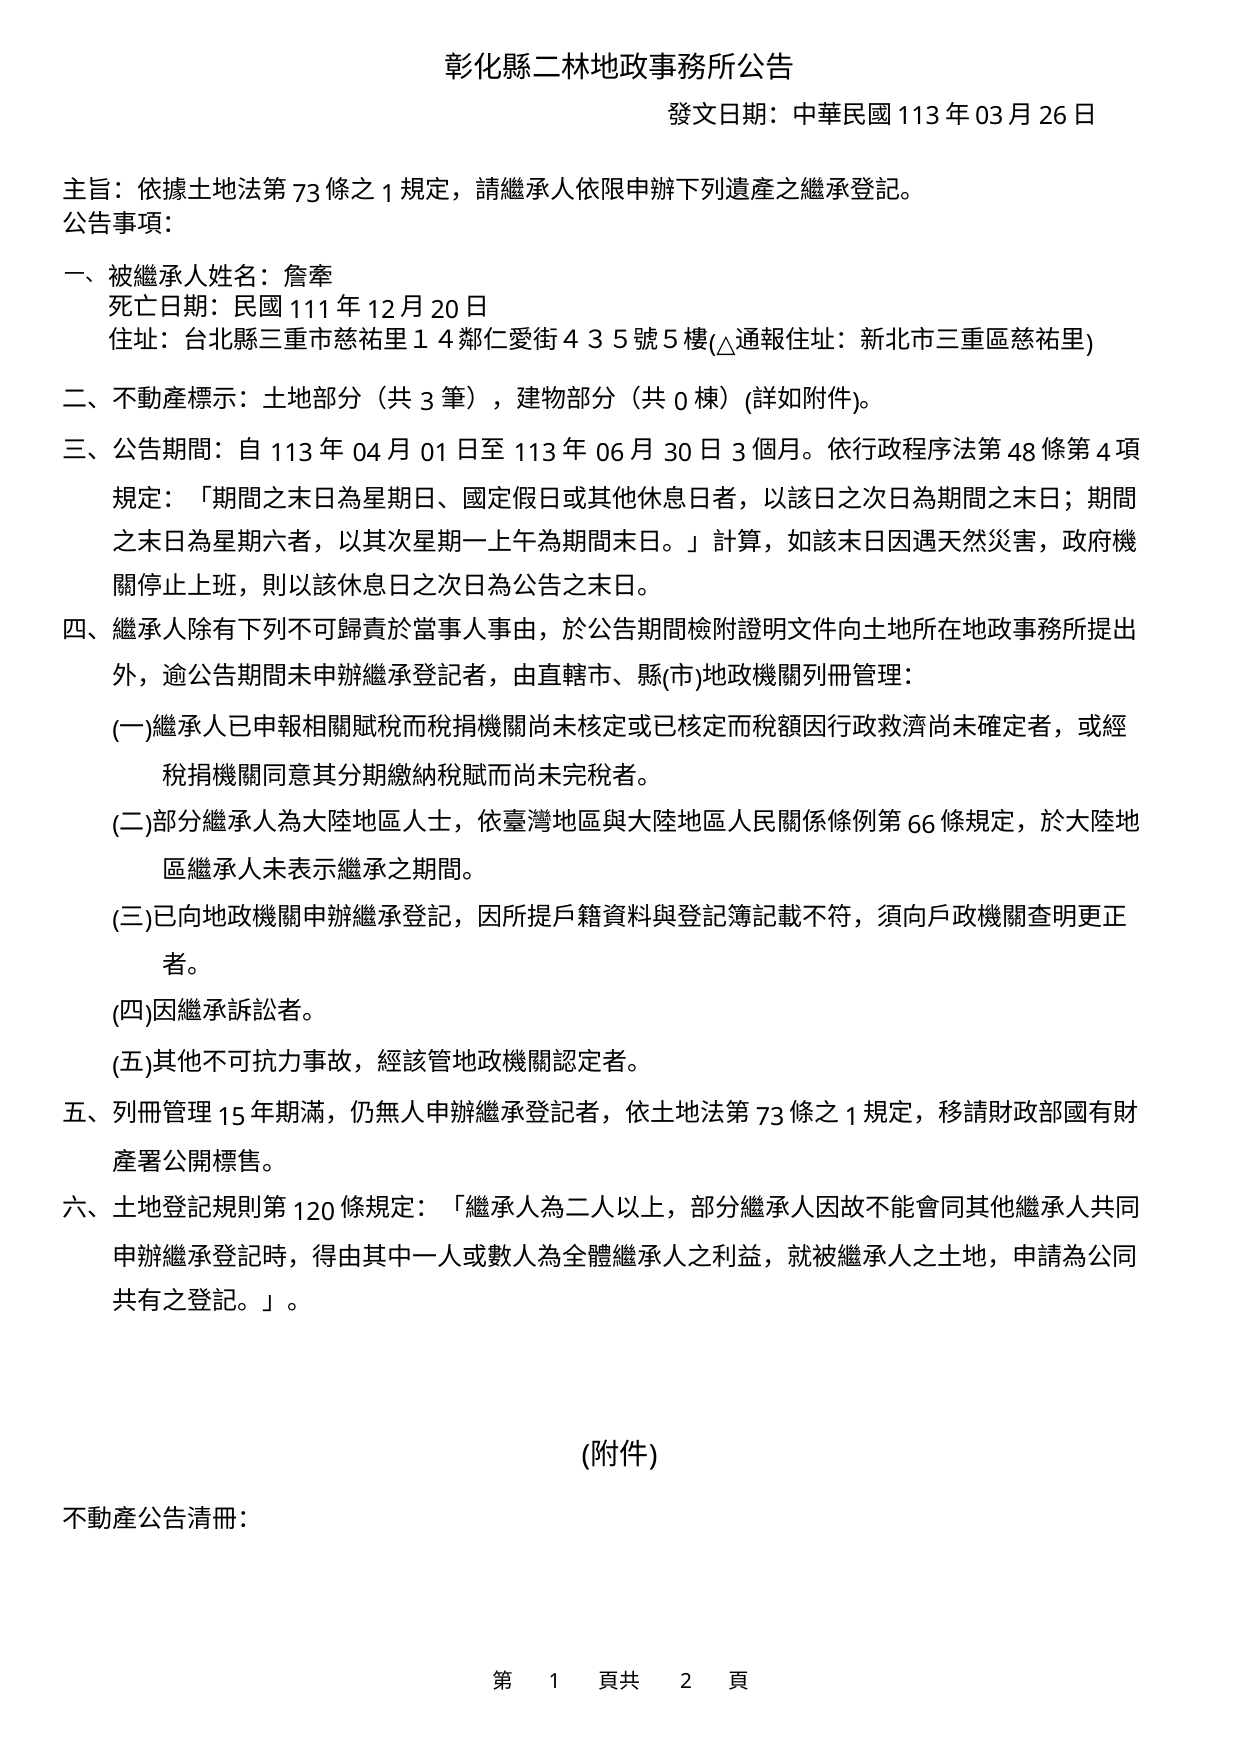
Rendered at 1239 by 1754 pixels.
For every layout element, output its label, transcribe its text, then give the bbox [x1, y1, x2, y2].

table_cell [585, 135, 653, 176]
table_cell 不動產公告清冊： [62, 1485, 1177, 1557]
table_cell 1 [523, 1661, 585, 1701]
table_cell 主旨：依據土地法第73條之1規定，請繼承人依限申辦下列遺產之繼承登記。 公告事項： [62, 176, 1177, 262]
table_cell [718, 135, 759, 176]
table_cell [667, 1557, 718, 1661]
table_cell [0, 1424, 62, 1485]
table_cell [0, 135, 62, 176]
table_cell [523, 1557, 585, 1661]
table_cell [109, 135, 482, 176]
table_header [523, 0, 585, 41]
table_cell [653, 95, 667, 135]
table_cell 頁 [718, 1661, 759, 1701]
table_cell [653, 1383, 667, 1423]
table_cell [62, 135, 109, 176]
table_cell [0, 1485, 62, 1557]
table_cell [62, 314, 109, 384]
table_cell [0, 263, 62, 313]
table_cell [667, 135, 718, 176]
table_cell [1177, 314, 1239, 384]
table_cell [1177, 1557, 1239, 1661]
table_cell [109, 1557, 482, 1661]
table_cell [1177, 135, 1239, 176]
table_cell [109, 1661, 482, 1701]
table_cell [109, 1383, 482, 1423]
table_cell [0, 1557, 62, 1661]
table_cell [1177, 95, 1239, 135]
table_cell [759, 1383, 1177, 1423]
table_cell [667, 1383, 718, 1423]
table_cell [1177, 41, 1239, 94]
table_cell [0, 246, 62, 262]
table_cell [523, 1383, 585, 1423]
table_cell [759, 1557, 1177, 1661]
table_cell [483, 1557, 523, 1661]
table_cell [653, 135, 667, 176]
table_header [585, 0, 653, 41]
table_cell [0, 176, 62, 246]
table_cell [585, 95, 653, 135]
table_cell [523, 95, 585, 135]
table_cell [0, 314, 62, 384]
table_cell [0, 1383, 62, 1423]
table_cell 被繼承人姓名：詹牽 死亡日期：民國111年12月20日 住址：台北縣三重市慈祐里１４鄰仁愛街４３５號５樓(△通報住址：新北市三重區慈祐里) [109, 263, 1177, 384]
table_header [718, 0, 759, 41]
table_cell [109, 95, 482, 135]
table_cell [0, 1661, 62, 1701]
table_cell [1177, 246, 1239, 262]
table_cell [483, 1383, 523, 1423]
table_header [653, 0, 667, 41]
table_cell [62, 1661, 109, 1701]
table_cell [0, 95, 62, 135]
table_cell [62, 1557, 109, 1661]
table_cell 頁共 [585, 1661, 653, 1701]
table_cell [1177, 1383, 1239, 1423]
table_cell [1177, 1661, 1239, 1701]
table_cell (附件) [62, 1424, 1177, 1485]
table_cell [0, 384, 62, 1383]
table_header [483, 0, 523, 41]
table_cell 2 [653, 1661, 718, 1701]
table_cell [0, 41, 62, 94]
table_cell [1177, 1485, 1239, 1557]
table_cell [523, 135, 585, 176]
table_cell [585, 1557, 653, 1661]
table_header [62, 0, 109, 41]
table_header [1177, 0, 1239, 41]
table_header [109, 0, 482, 41]
table_cell [1177, 1424, 1239, 1485]
table_cell [62, 1383, 109, 1423]
table_cell [62, 95, 109, 135]
table_cell [759, 135, 1177, 176]
table_cell [483, 135, 523, 176]
table_cell 彰化縣二林地政事務所公告 [62, 41, 1177, 94]
table_cell 二、不動產標示：土地部分（共 3 筆），建物部分（共 0 棟）(詳如附件)。 三、公告期間：自 113 年 04 月 01 日至 113 年 06 月 30 日 3 個月。依行政程序法第48條第4項 規定：「期間之末日為星期日、國定假日或其他休息日者，以該日之次日為期間之末日；期間 之末日為星期六者，以其次星期一上午為期間末日。」計算，如該末日因遇天然災害，政府機 關停止上班，則以該休息日之次日為公告之末日。 四、繼承人除有下列不可歸責於當事人事由，於公告期間檢附證明文件向土地所在地政事務所提出 外，逾公告期間未申辦繼承登記者，由直轄市、縣(市)地政機關列冊管理： (一)繼承人已申報相關賦稅而稅捐機關尚未核定或已核定而稅額因行政救濟尚未確定者，或經 稅捐機關同意其分期繳納稅賦而尚未完稅者。 (二)部分繼承人為大陸地區人士，依臺灣地區與大陸地區人民關係條例第66條規定，於大陸地 區繼承人未表示繼承之期間。 (三)已向地政機關申辦繼承登記，因所提戶籍資料與登記簿記載不符，須向戶政機關查明更正 者。 (四)因繼承訴訟者。 (五)其他不可抗力事故，經該管地政機關認定者。 五、列冊管理15年期滿，仍無人申辦繼承登記者，依土地法第73條之1規定，移請財政部國有財 產署公開標售。 六、土地登記規則第120條規定：「繼承人為二人以上，部分繼承人因故不能會同其他繼承人共同 申辦繼承登記時，得由其中一人或數人為全體繼承人之利益，就被繼承人之土地，申請為公同 共有之登記。」。 [62, 384, 1177, 1383]
table_cell [483, 95, 523, 135]
table_cell [1177, 176, 1239, 246]
table_cell 一、 [62, 263, 109, 313]
table_cell [1177, 384, 1239, 1383]
table_cell [653, 1557, 667, 1661]
table_cell [1177, 263, 1239, 313]
table_header [0, 0, 62, 41]
table_cell 第 [483, 1661, 523, 1701]
table_cell 發文日期：中華民國113年03月26日 [667, 95, 1177, 135]
table_header [759, 0, 1177, 41]
table_cell [718, 1383, 759, 1423]
table_cell [718, 1557, 759, 1661]
table_header [667, 0, 718, 41]
table_cell [759, 1661, 1177, 1701]
table_cell [585, 1383, 653, 1423]
